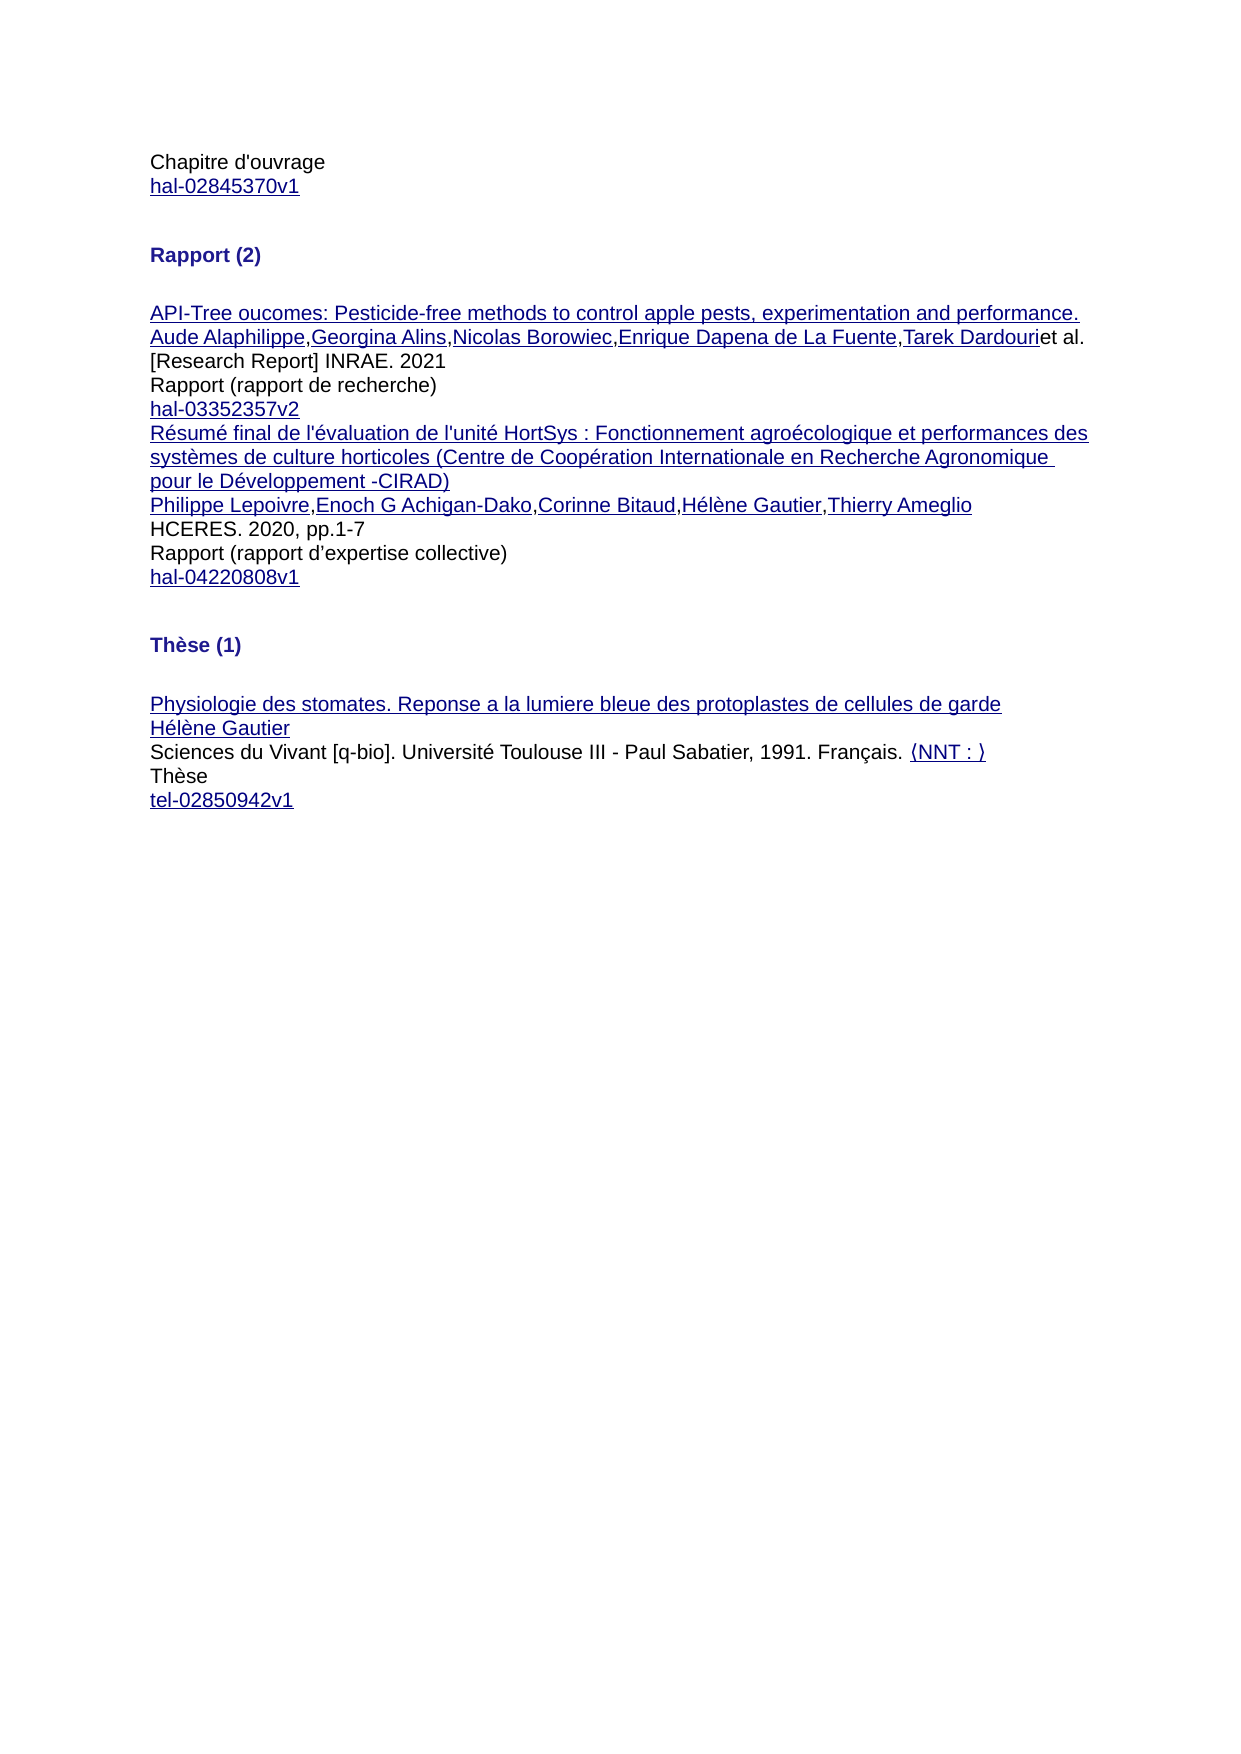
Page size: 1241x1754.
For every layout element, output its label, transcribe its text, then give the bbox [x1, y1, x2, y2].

subtitle Rapport (2) [150, 243, 1090, 267]
subtitle Thèse (1) [150, 633, 1090, 657]
table_cell Chapitre d'ouvrage hal-02845370v1 [150, 150, 1090, 198]
table_cell Résumé final de l'évaluation de l'unité HortSys : Fonctionnement agroécologique et performances des systèmes de culture horticoles (Centre de Coopération Internationale en Recherche Agronomique pour le Développement -CIRAD) Philippe Lepoivre,Enoch G Achigan-Dako,Corinne Bitaud,Hélène Gautier,Thierry Ameglio HCERES. 2020, pp.1-7 Rapport (rapport d’expertise collective) hal-04220808v1 [150, 421, 1090, 588]
table_header Physiologie des stomates. Reponse a la lumiere bleue des protoplastes de cellules de garde Hélène Gautier Sciences du Vivant [q-bio]. Université Toulouse III - Paul Sabatier, 1991. Français. ⟨NNT : ⟩ Thèse tel-02850942v1 [150, 692, 1090, 811]
table_header API-Tree oucomes: Pesticide-free methods to control apple pests, experimentation and performance. Aude Alaphilippe,Georgina Alins,Nicolas Borowiec,Enrique Dapena de La Fuente,Tarek Dardouriet al. [Research Report] INRAE. 2021 Rapport (rapport de recherche) hal-03352357v2 [150, 301, 1090, 421]
